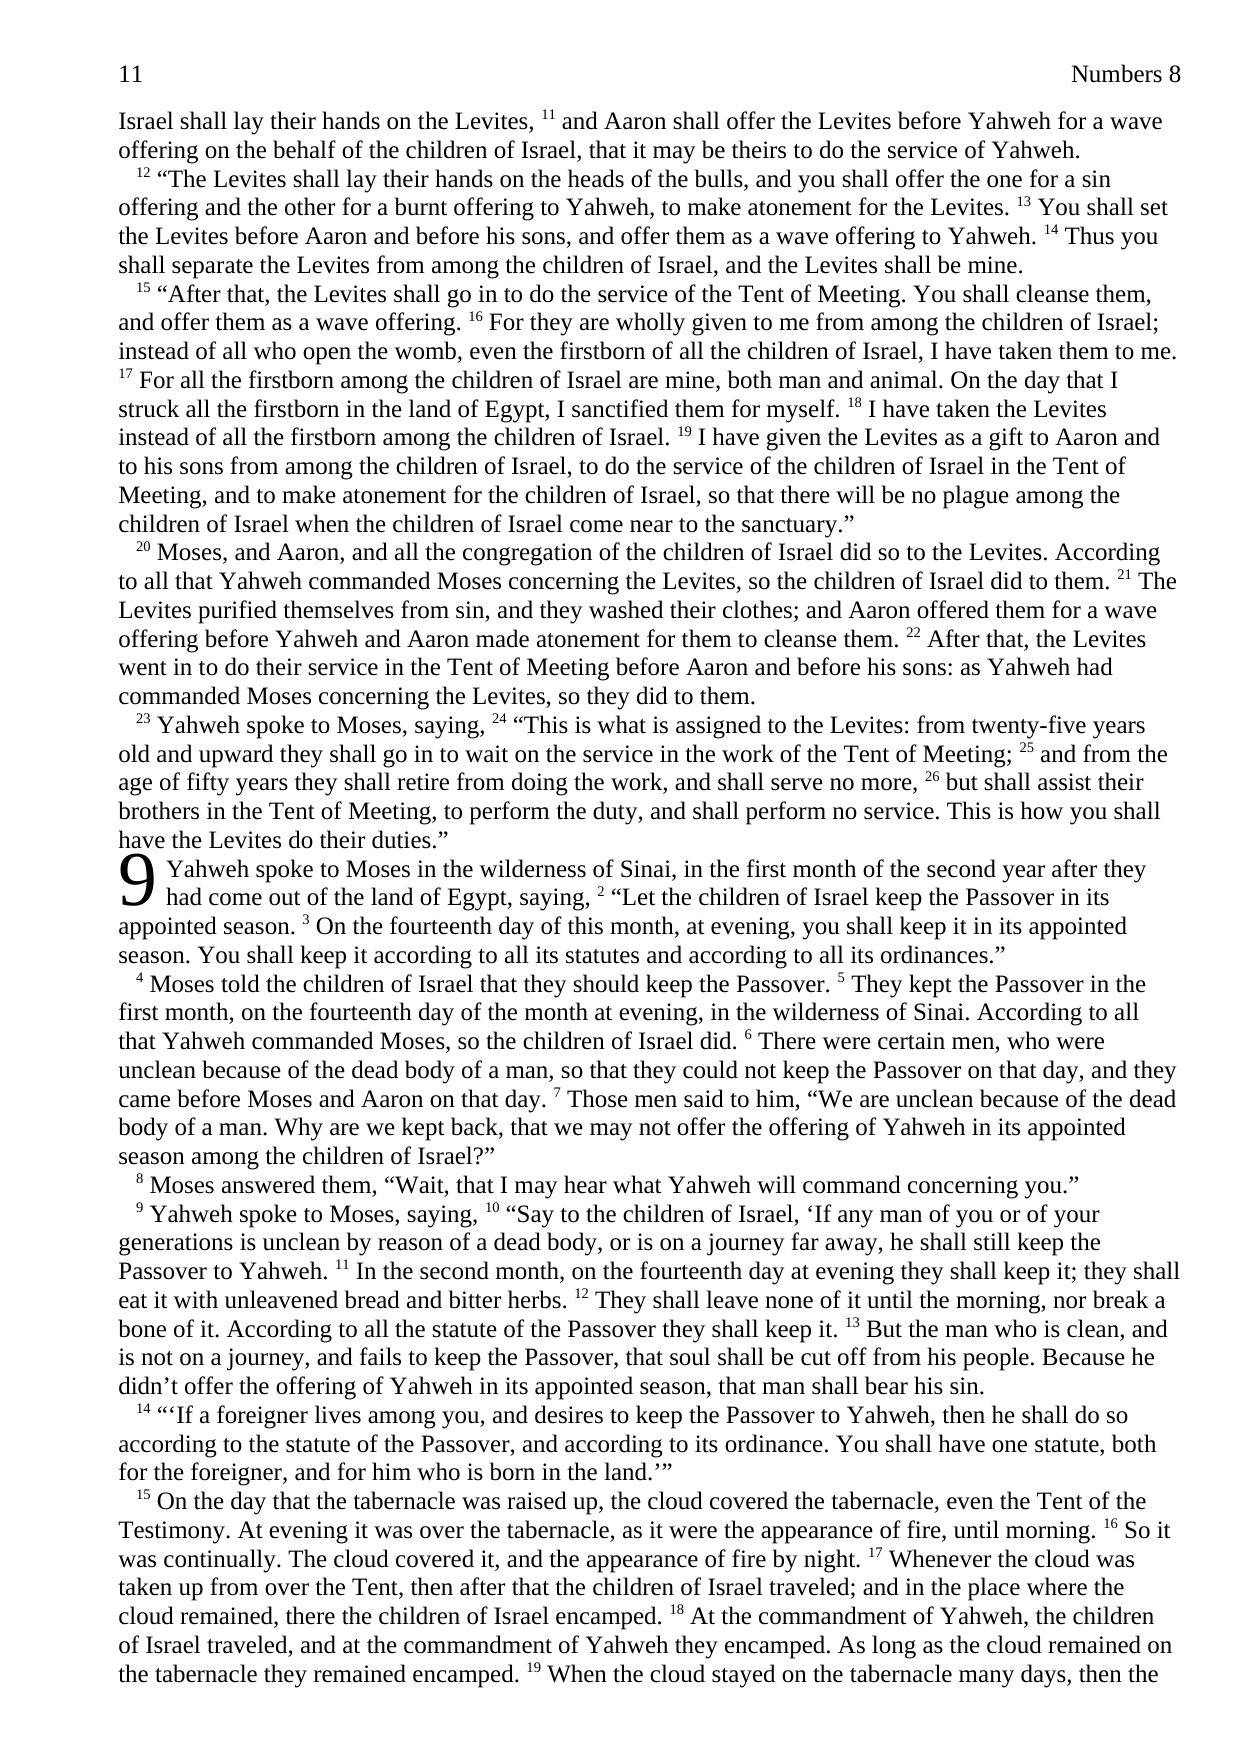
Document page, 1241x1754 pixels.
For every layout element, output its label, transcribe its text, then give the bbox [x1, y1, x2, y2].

text 20 Moses, and Aaron, and all the congregation of the children of Israel did so to the Levites. According to all that Yahweh commanded Moses concerning the Levites, so the children of Israel did to them. 21 The Levites purified themselves from sin, and they washed their clothes; and Aaron offered them for a wave offering before Yahweh and Aaron made atonement for them to cleanse them. 22 After that, the Levites went in to do their service in the Tent of Meeting before Aaron and before his sons: as Yahweh had commanded Moses concerning the Levites, so they did to them. [118, 537, 1181, 710]
text 14 “‘If a foreigner lives among you, and desires to keep the Passover to Yahweh, then he shall do so according to the statute of the Passover, and according to its ordinance. You shall have one statute, both for the foreigner, and for him who is born in the land.’” [118, 1400, 1181, 1486]
text 9 Yahweh spoke to Moses, saying, 10 “Say to the children of Israel, ‘If any man of you or of your generations is unclean by reason of a dead body, or is on a journey far away, he shall still keep the Passover to Yahweh. 11 In the second month, on the fourteenth day at evening they shall keep it; they shall eat it with unleavened bread and bitter herbs. 12 They shall leave none of it until the morning, nor break a bone of it. According to all the statute of the Passover they shall keep it. 13 But the man who is clean, and is not on a journey, and fails to keep the Passover, that soul shall be cut off from his people. Because he didn’t offer the offering of Yahweh in its appointed season, that man shall bear his sin. [118, 1199, 1181, 1400]
text 8 Moses answered them, “Wait, that I may hear what Yahweh will command concerning you.” [118, 1170, 1181, 1199]
text 15 “After that, the Levites shall go in to do the service of the Tent of Meeting. You shall cleanse them, and offer them as a wave offering. 16 For they are wholly given to me from among the children of Israel; instead of all who open the womb, even the firstborn of all the children of Israel, I have taken them to me. 17 For all the firstborn among the children of Israel are mine, both man and animal. On the day that I struck all the firstborn in the land of Egypt, I sanctified them for myself. 18 I have taken the Levites instead of all the firstborn among the children of Israel. 19 I have given the Levites as a gift to Aaron and to his sons from among the children of Israel, to do the service of the children of Israel in the Tent of Meeting, and to make atonement for the children of Israel, so that there will be no plague among the children of Israel when the children of Israel come near to the sanctuary.” [118, 279, 1181, 537]
text 23 Yahweh spoke to Moses, saying, 24 “This is what is assigned to the Levites: from twenty-five years old and upward they shall go in to wait on the service in the work of the Tent of Meeting; 25 and from the age of fifty years they shall retire from doing the work, and shall serve no more, 26 but shall assist their brothers in the Tent of Meeting, to perform the duty, and shall perform no service. This is how you shall have the Levites do their duties.” [118, 710, 1181, 854]
text 15 On the day that the tabernacle was raised up, the cloud covered the tabernacle, even the Tent of the Testimony. At evening it was over the tabernacle, as it were the appearance of fire, until morning. 16 So it was continually. The cloud covered it, and the appearance of fire by night. 17 Whenever the cloud was taken up from over the Tent, then after that the children of Israel traveled; and in the place where the cloud remained, there the children of Israel encamped. 18 At the commandment of Yahweh, the children of Israel traveled, and at the commandment of Yahweh they encamped. As long as the cloud remained on the tabernacle they remained encamped. 19 When the cloud stayed on the tabernacle many days, then the [118, 1486, 1181, 1687]
text 4 Moses told the children of Israel that they should keep the Passover. 5 They kept the Passover in the first month, on the fourteenth day of the month at evening, in the wilderness of Sinai. According to all that Yahweh commanded Moses, so the children of Israel did. 6 There were certain men, who were unclean because of the dead body of a man, so that they could not keep the Passover on that day, and they came before Moses and Aaron on that day. 7 Those men said to him, “We are unclean because of the dead body of a man. Why are we kept back, that we may not offer the offering of Yahweh in its appointed season among the children of Israel?” [118, 969, 1181, 1170]
text 9Yahweh spoke to Moses in the wilderness of Sinai, in the first month of the second year after they had come out of the land of Egypt, saying, 2 “Let the children of Israel keep the Passover in its appointed season. 3 On the fourteenth day of this month, at evening, you shall keep it in its appointed season. You shall keep it according to all its statutes and according to all its ordinances.” [118, 854, 1181, 969]
text 12 “The Levites shall lay their hands on the heads of the bulls, and you shall offer the one for a sin offering and the other for a burnt offering to Yahweh, to make atonement for the Levites. 13 You shall set the Levites before Aaron and before his sons, and offer them as a wave offering to Yahweh. 14 Thus you shall separate the Levites from among the children of Israel, and the Levites shall be mine. [118, 164, 1181, 279]
text Israel shall lay their hands on the Levites, 11 and Aaron shall offer the Levites before Yahweh for a wave offering on the behalf of the children of Israel, that it may be theirs to do the service of Yahweh. [118, 106, 1181, 164]
